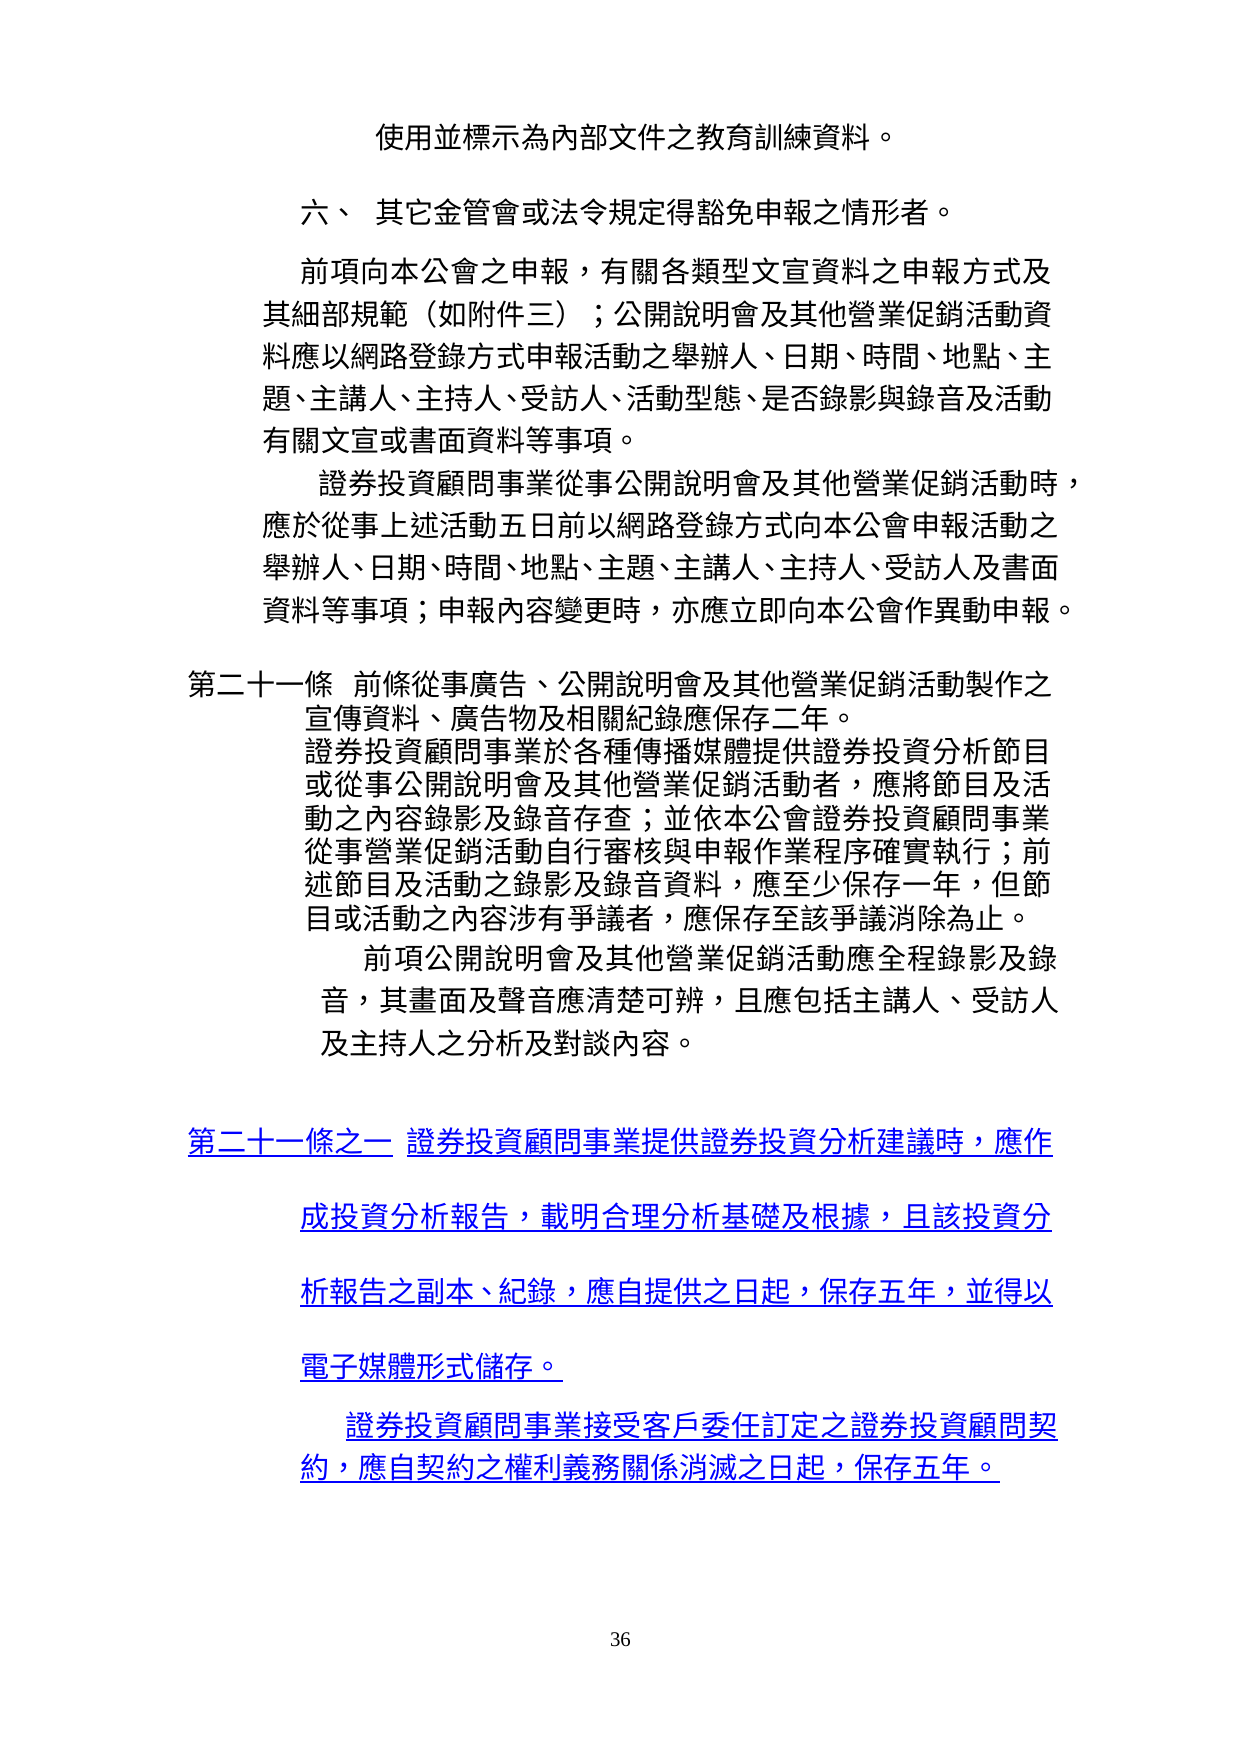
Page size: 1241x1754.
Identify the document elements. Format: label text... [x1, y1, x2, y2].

list 其它金管會或法令規定得豁免申報之情形者。 [300, 174, 1053, 249]
text 第二十一條 前條從事廣告、公開說明會及其他營業促銷活動製作之宣傳資料、廣告物及相關紀錄應保存二年。 [187, 669, 1053, 736]
text 證券投資顧問事業接受客戶委任訂定之證券投資顧問契約，應自契約之權利義務關係消滅之日起，保存五年。 [300, 1402, 1059, 1487]
text 證券投資顧問事業於各種傳播媒體提供證券投資分析節目，或從事公開說明會及其他營業促銷活動者，應將節目及活動之內容錄影及錄音存查；並依本公會證券投資顧問事業從事營業促銷活動自行審核與申報作業程序確實執行；前述節目及活動之錄影及錄音資料，應至少保存一年，但節目或活動之內容涉有爭議者，應保存至該爭議消除為止。 [304, 736, 1053, 936]
text 前項向本公會之申報，有關各類型文宣資料之申報方式及其細部規範（如附件三）；公開說明會及其他營業促銷活動資料應以網路登錄方式申報活動之舉辦人、日期、時間、地點、主題、主講人、主持人、受訪人、活動型態、是否錄影與錄音及活動有關文宣或書面資料等事項。 [262, 249, 1053, 460]
list 使用並標示為內部文件之教育訓練資料。 [300, 99, 1053, 174]
text 前項公開說明會及其他營業促銷活動應全程錄影及錄音，其畫面及聲音應清楚可辨，且應包括主講人、受訪人及主持人之分析及對談內容。 [320, 936, 1059, 1063]
text 第二十一條之一 證券投資顧問事業提供證券投資分析建議時，應作成投資分析報告，載明合理分析基礎及根據，且該投資分析報告之副本、紀錄，應自提供之日起，保存五年，並得以電子媒體形式儲存。 [187, 1102, 1053, 1402]
text 證券投資顧問事業從事公開說明會及其他營業促銷活動時，應於從事上述活動五日前以網路登錄方式向本公會申報活動之舉辦人、日期、時間、地點、主題、主講人、主持人、受訪人及書面資料等事項；申報內容變更時，亦應立即向本公會作異動申報。 [262, 460, 1059, 629]
